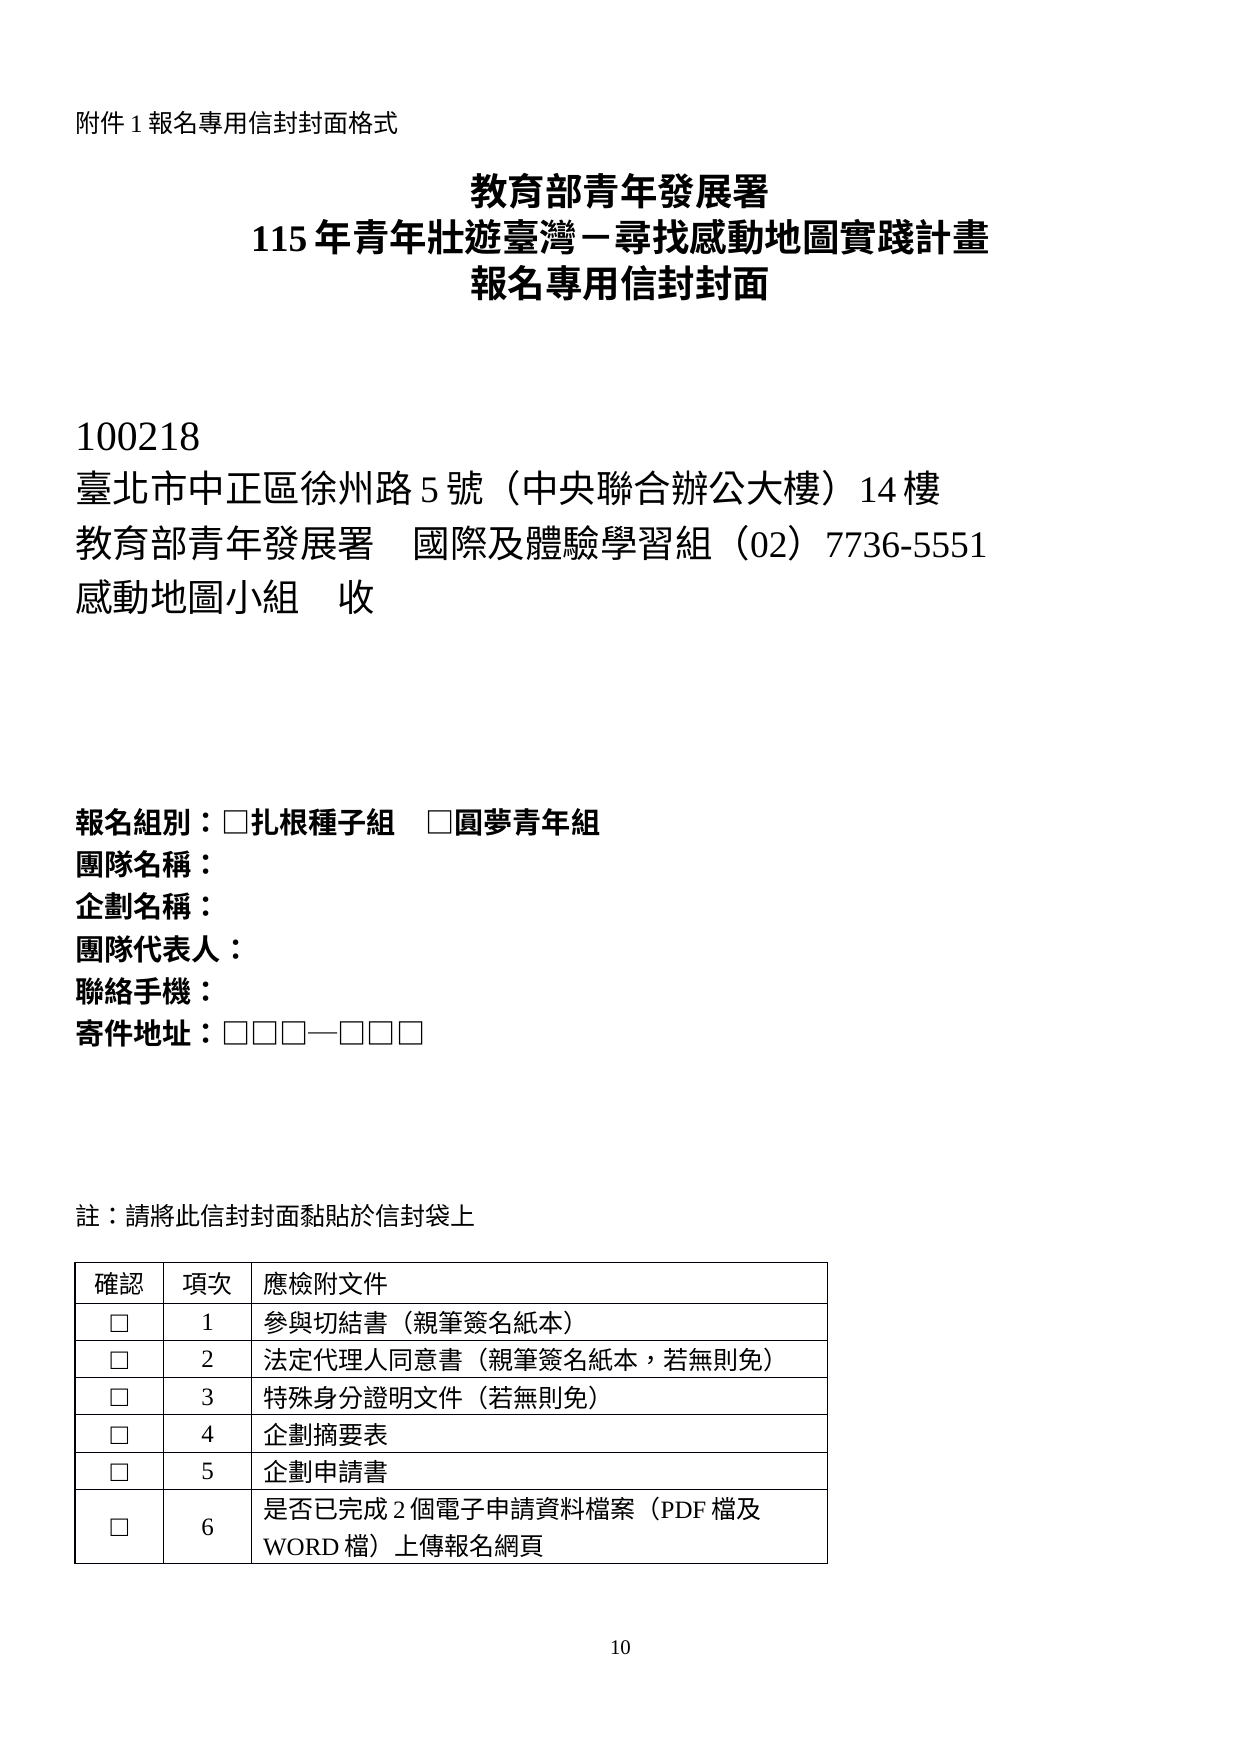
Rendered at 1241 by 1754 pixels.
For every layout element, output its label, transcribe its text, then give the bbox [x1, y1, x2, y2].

table_cell 5 [164, 1453, 251, 1489]
table_cell □ [76, 1341, 163, 1377]
text 附件1 報名專用信封封面格式 [75, 104, 1165, 140]
table_cell □ [76, 1490, 163, 1562]
table_header 應檢附文件 [252, 1263, 827, 1302]
table_cell □ [76, 1378, 163, 1414]
table_cell 企劃摘要表 [252, 1415, 827, 1452]
table_cell □ [76, 1453, 163, 1489]
text 115年青年壯遊臺灣－尋找感動地圖實踐計畫 [75, 214, 1165, 260]
table_cell 3 [164, 1378, 251, 1414]
text 臺北市中正區徐州路5號（中央聯合辦公大樓）14樓 [75, 459, 1165, 513]
table_cell 6 [164, 1490, 251, 1562]
text 團隊名稱： [75, 842, 1165, 884]
text 聯絡手機： [75, 968, 1165, 1011]
table_cell 特殊身分證明文件（若無則免） [252, 1378, 827, 1414]
table_cell 4 [164, 1415, 251, 1452]
table_header 確認 [76, 1263, 163, 1302]
text 註：請將此信封封面黏貼於信封袋上 [75, 1197, 1165, 1233]
text 報名專用信封封面 [75, 260, 1165, 306]
table_cell 參與切結書（親筆簽名紙本） [252, 1304, 827, 1340]
table_cell □ [76, 1304, 163, 1340]
table_cell 法定代理人同意書（親筆簽名紙本，若無則免） [252, 1341, 827, 1377]
text 100218 [75, 411, 1165, 459]
table_cell 2 [164, 1341, 251, 1377]
table_cell 1 [164, 1304, 251, 1340]
table_cell 是否已完成2個電子申請資料檔案（PDF檔及WORD檔）上傳報名網頁 [252, 1490, 827, 1562]
text 感動地圖小組 收 [75, 568, 1165, 622]
text 教育部青年發展署 國際及體驗學習組（02）7736-5551 [75, 513, 1165, 568]
table_cell 企劃申請書 [252, 1453, 827, 1489]
text 寄件地址：□□□─□□□ [75, 1011, 1165, 1053]
text 企劃名稱： [75, 884, 1165, 926]
text 報名組別：□扎根種子組 □圓夢青年組 [75, 799, 1165, 842]
table_cell □ [76, 1415, 163, 1452]
text 團隊代表人： [75, 926, 1165, 968]
table_header 項次 [164, 1263, 251, 1302]
text 教育部青年發展署 [75, 169, 1165, 214]
